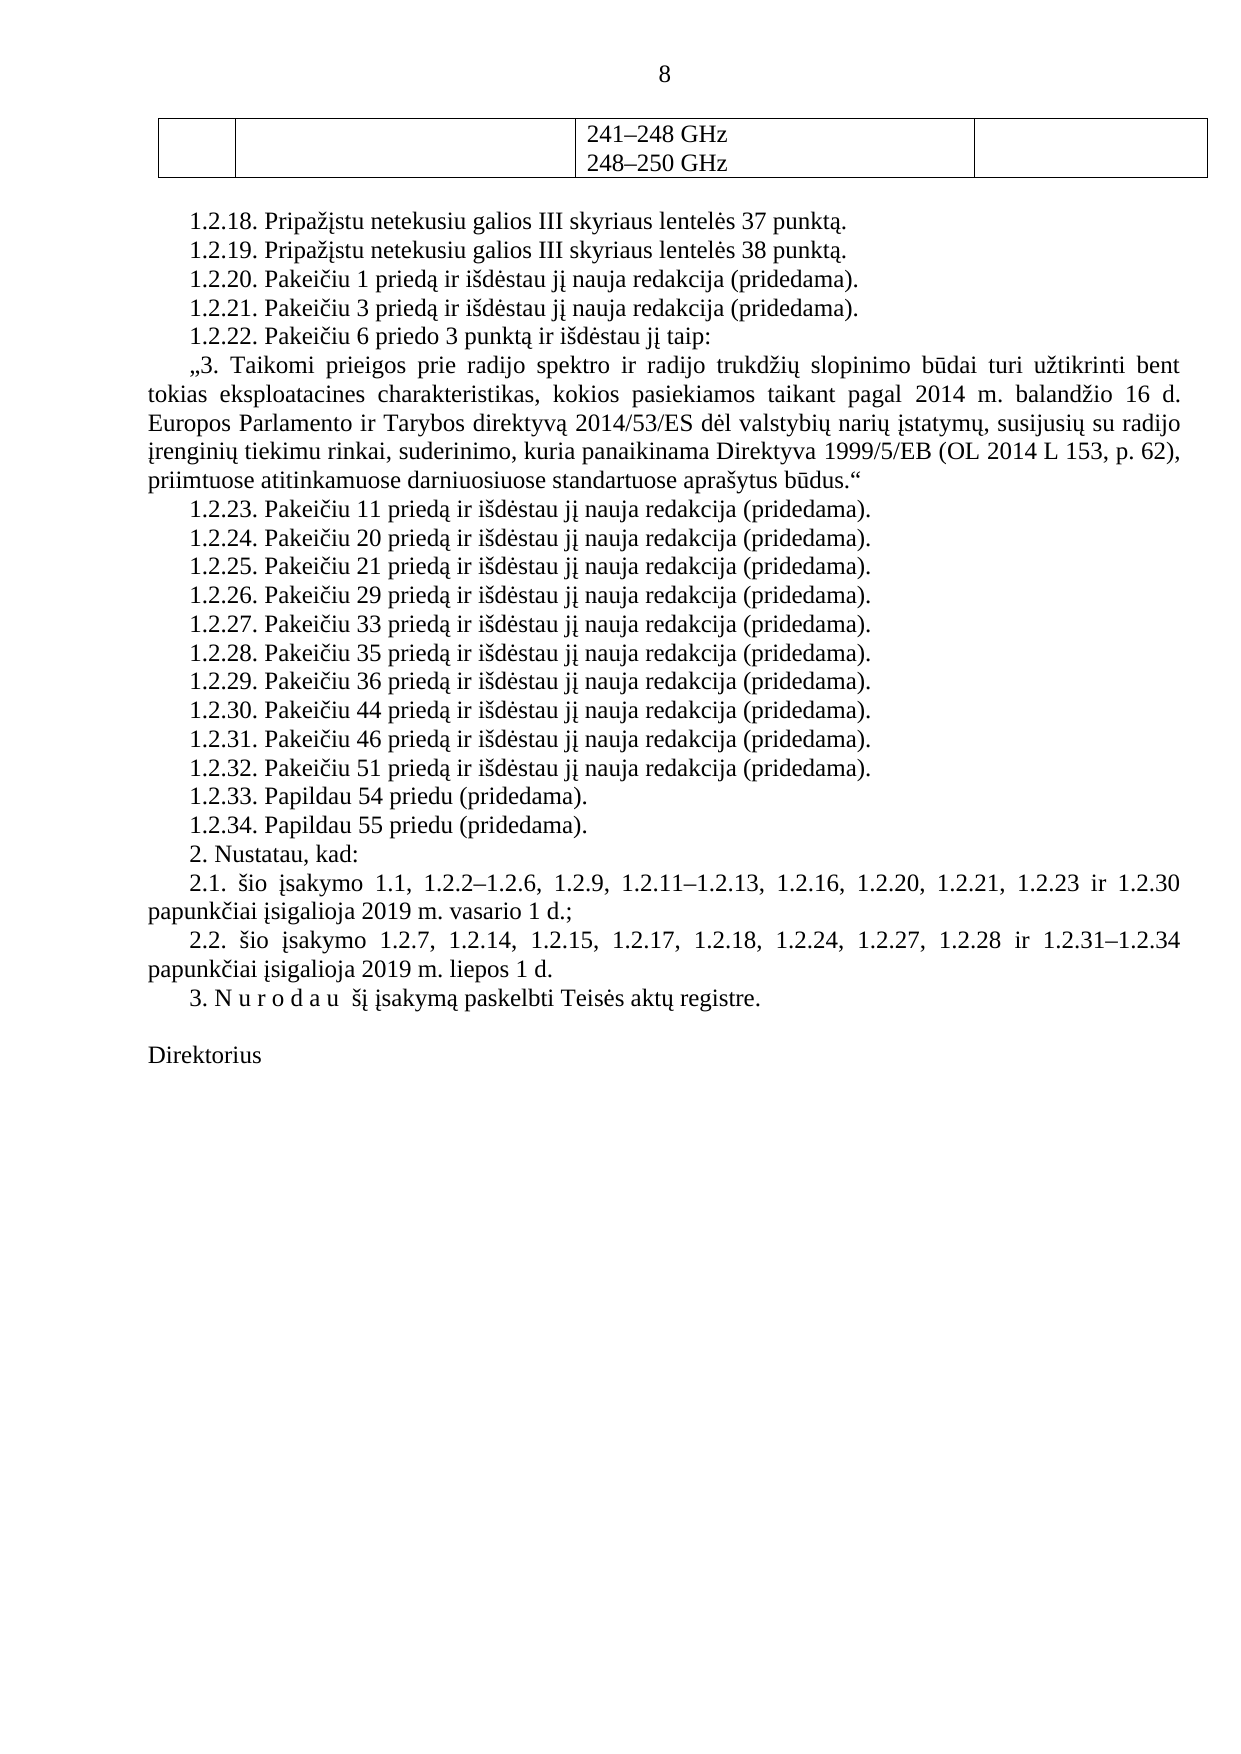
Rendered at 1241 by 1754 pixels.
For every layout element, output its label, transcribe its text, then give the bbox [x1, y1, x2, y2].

text 1.2.22. Pakeičiu 6 priedo 3 punktą ir išdėstau jį taip: [148, 321, 1181, 350]
text 1.2.20. Pakeičiu 1 priedą ir išdėstau jį nauja redakcija (pridedama). [148, 264, 1181, 293]
table_cell 241–248 GHz 248–250 GHz [576, 119, 974, 177]
text 1.2.30. Pakeičiu 44 priedą ir išdėstau jį nauja redakcija (pridedama). [148, 695, 1181, 724]
table_header [159, 119, 235, 177]
text 1.2.34. Papildau 55 priedu (pridedama). [148, 810, 1181, 839]
text 1.2.28. Pakeičiu 35 priedą ir išdėstau jį nauja redakcija (pridedama). [148, 638, 1181, 666]
text 1.2.27. Pakeičiu 33 priedą ir išdėstau jį nauja redakcija (pridedama). [148, 609, 1181, 638]
text 1.2.24. Pakeičiu 20 priedą ir išdėstau jį nauja redakcija (pridedama). [148, 523, 1181, 551]
text 1.2.23. Pakeičiu 11 priedą ir išdėstau jį nauja redakcija (pridedama). [148, 494, 1181, 523]
table_cell [975, 119, 1207, 177]
text 1.2.19. Pripažįstu netekusiu galios III skyriaus lentelės 38 punktą. [148, 235, 1181, 264]
text 1.2.26. Pakeičiu 29 priedą ir išdėstau jį nauja redakcija (pridedama). [148, 580, 1181, 609]
text 1.2.33. Papildau 54 priedu (pridedama). [148, 781, 1181, 810]
text 3. Nurodau šį įsakymą paskelbti Teisės aktų registre. [148, 983, 1181, 1011]
text „3. Taikomi prieigos prie radijo spektro ir radijo trukdžių slopinimo būdai turi užtikrinti bent tokias eksploatacines charakteristikas, kokios pasiekiamos taikant pagal 2014 m. balandžio 16 d. Europos Parlamento ir Tarybos direktyvą 2014/53/ES dėl valstybių narių įstatymų, susijusių su radijo įrenginių tiekimu rinkai, suderinimo, kuria panaikinama Direktyva 1999/5/EB (OL 2014 L 153, p. 62), priimtuose atitinkamuose darniuosiuose standartuose aprašytus būdus.“ [148, 350, 1181, 494]
text 2. Nustatau, kad: [148, 839, 1181, 868]
text Direktorius [148, 1040, 1181, 1069]
text 1.2.21. Pakeičiu 3 priedą ir išdėstau jį nauja redakcija (pridedama). [148, 293, 1181, 321]
text 2.2. šio įsakymo 1.2.7, 1.2.14, 1.2.15, 1.2.17, 1.2.18, 1.2.24, 1.2.27, 1.2.28 ir 1.2.31–1.2.34 papunkčiai įsigalioja 2019 m. liepos 1 d. [148, 925, 1181, 983]
text 2.1. šio įsakymo 1.1, 1.2.2–1.2.6, 1.2.9, 1.2.11–1.2.13, 1.2.16, 1.2.20, 1.2.21, 1.2.23 ir 1.2.30 papunkčiai įsigalioja 2019 m. vasario 1 d.; [148, 868, 1181, 925]
text 1.2.25. Pakeičiu 21 priedą ir išdėstau jį nauja redakcija (pridedama). [148, 551, 1181, 580]
text 1.2.18. Pripažįstu netekusiu galios III skyriaus lentelės 37 punktą. [148, 206, 1181, 235]
text 1.2.29. Pakeičiu 36 priedą ir išdėstau jį nauja redakcija (pridedama). [148, 666, 1181, 695]
text 1.2.32. Pakeičiu 51 priedą ir išdėstau jį nauja redakcija (pridedama). [148, 753, 1181, 781]
text 1.2.31. Pakeičiu 46 priedą ir išdėstau jį nauja redakcija (pridedama). [148, 724, 1181, 753]
table_header [236, 119, 575, 177]
